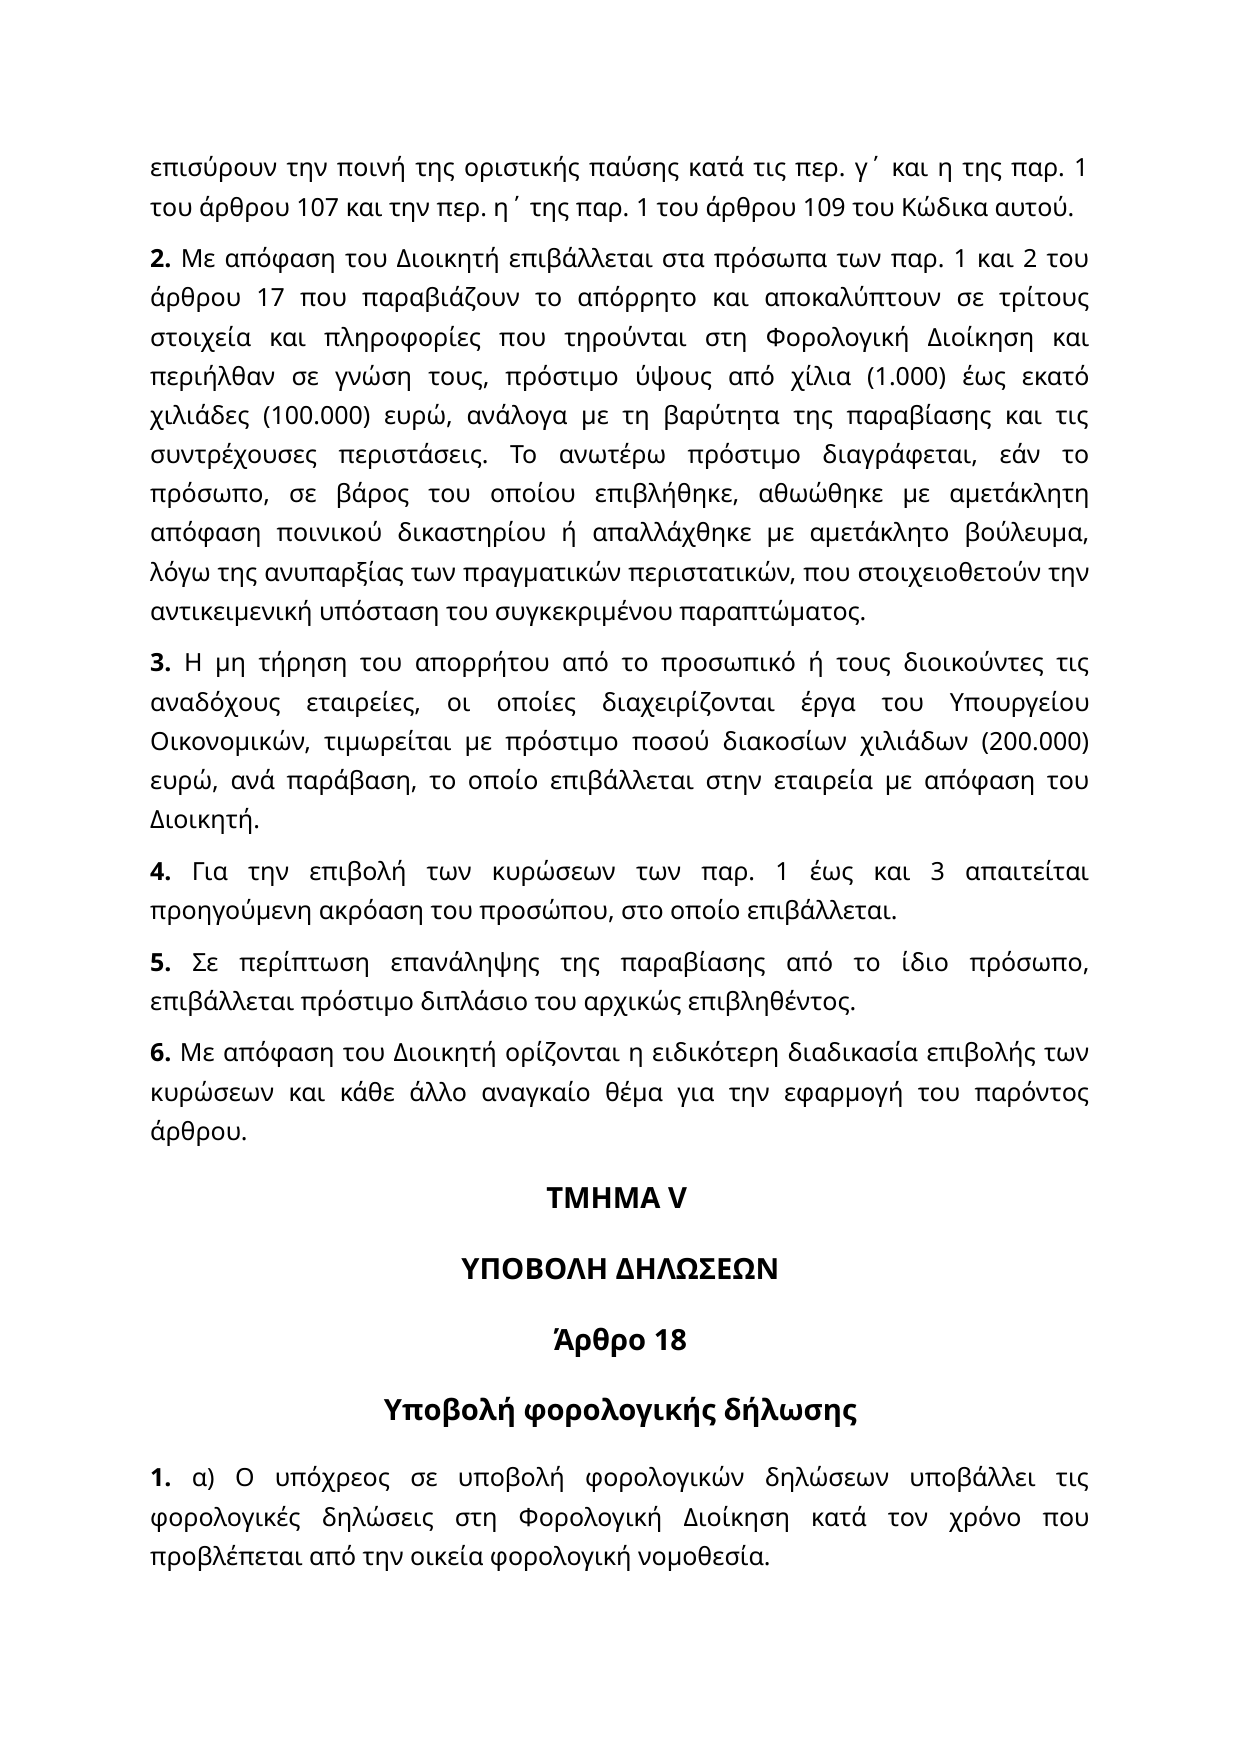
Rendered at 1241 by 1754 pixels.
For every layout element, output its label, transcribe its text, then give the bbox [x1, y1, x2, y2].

text 6. Με απόφαση του Διοικητή ορίζονται η ειδικότερη διαδικασία επιβολής των κυρώσεων και κάθε άλλο αναγκαίο θέμα για την εφαρμογή του παρόντος άρθρου. [150, 1035, 1090, 1147]
subtitle ΤΜΗΜΑ V [150, 1177, 1090, 1217]
subtitle Άρθρο 18 [150, 1319, 1090, 1358]
text 1. α) Ο υπόχρεος σε υποβολή φορολογικών δηλώσεων υποβάλλει τις φορολογικές δηλώσεις στη Φορολογική Διοίκηση κατά τον χρόνο που προβλέπεται από την οικεία φορολογική νομοθεσία. [150, 1460, 1090, 1572]
text 2. Με απόφαση του Διοικητή επιβάλλεται στα πρόσωπα των παρ. 1 και 2 του άρθρου 17 που παραβιάζουν το απόρρητο και αποκαλύπτουν σε τρίτους στοιχεία και πληροφορίες που τηρούνται στη Φορολογική Διοίκηση και περιήλθαν σε γνώση τους, πρόστιμο ύψους από χίλια (1.000) έως εκατό χιλιάδες (100.000) ευρώ, ανάλογα με τη βαρύτητα της παραβίασης και τις συντρέχουσες περιστάσεις. Το ανωτέρω πρόστιμο διαγράφεται, εάν το πρόσωπο, σε βάρος του οποίου επιβλήθηκε, αθωώθηκε με αμετάκλητη απόφαση ποινικού δικαστηρίου ή απαλλάχθηκε με αμετάκλητο βούλευμα, λόγω της ανυπαρξίας των πραγματικών περιστατικών, που στοιχειοθετούν την αντικειμενική υπόσταση του συγκεκριμένου παραπτώματος. [150, 241, 1090, 627]
text 4. Για την επιβολή των κυρώσεων των παρ. 1 έως και 3 απαιτείται προηγούμενη ακρόαση του προσώπου, στο οποίο επιβάλλεται. [150, 853, 1090, 927]
text 3. Η μη τήρηση του απορρήτου από το προσωπικό ή τους διοικούντες τις αναδόχους εταιρείες, οι οποίες διαχειρίζονται έργα του Υπουργείου Οικονομικών, τιμωρείται με πρόστιμο ποσού διακοσίων χιλιάδων (200.000) ευρώ, ανά παράβαση, το οποίο επιβάλλεται στην εταιρεία με απόφαση του Διοικητή. [150, 645, 1090, 836]
subtitle Υποβολή φορολογικής δήλωσης [150, 1389, 1090, 1429]
text επισύρουν την ποινή της οριστικής παύσης κατά τις περ. γ΄ και η της παρ. 1 του άρθρου 107 και την περ. η΄ της παρ. 1 του άρθρου 109 του Κώδικα αυτού. [150, 150, 1090, 223]
text 5. Σε περίπτωση επανάληψης της παραβίασης από το ίδιο πρόσωπο, επιβάλλεται πρόστιμο διπλάσιο του αρχικώς επιβληθέντος. [150, 944, 1090, 1017]
subtitle ΥΠΟΒΟΛΗ ΔΗΛΩΣΕΩΝ [150, 1248, 1090, 1288]
